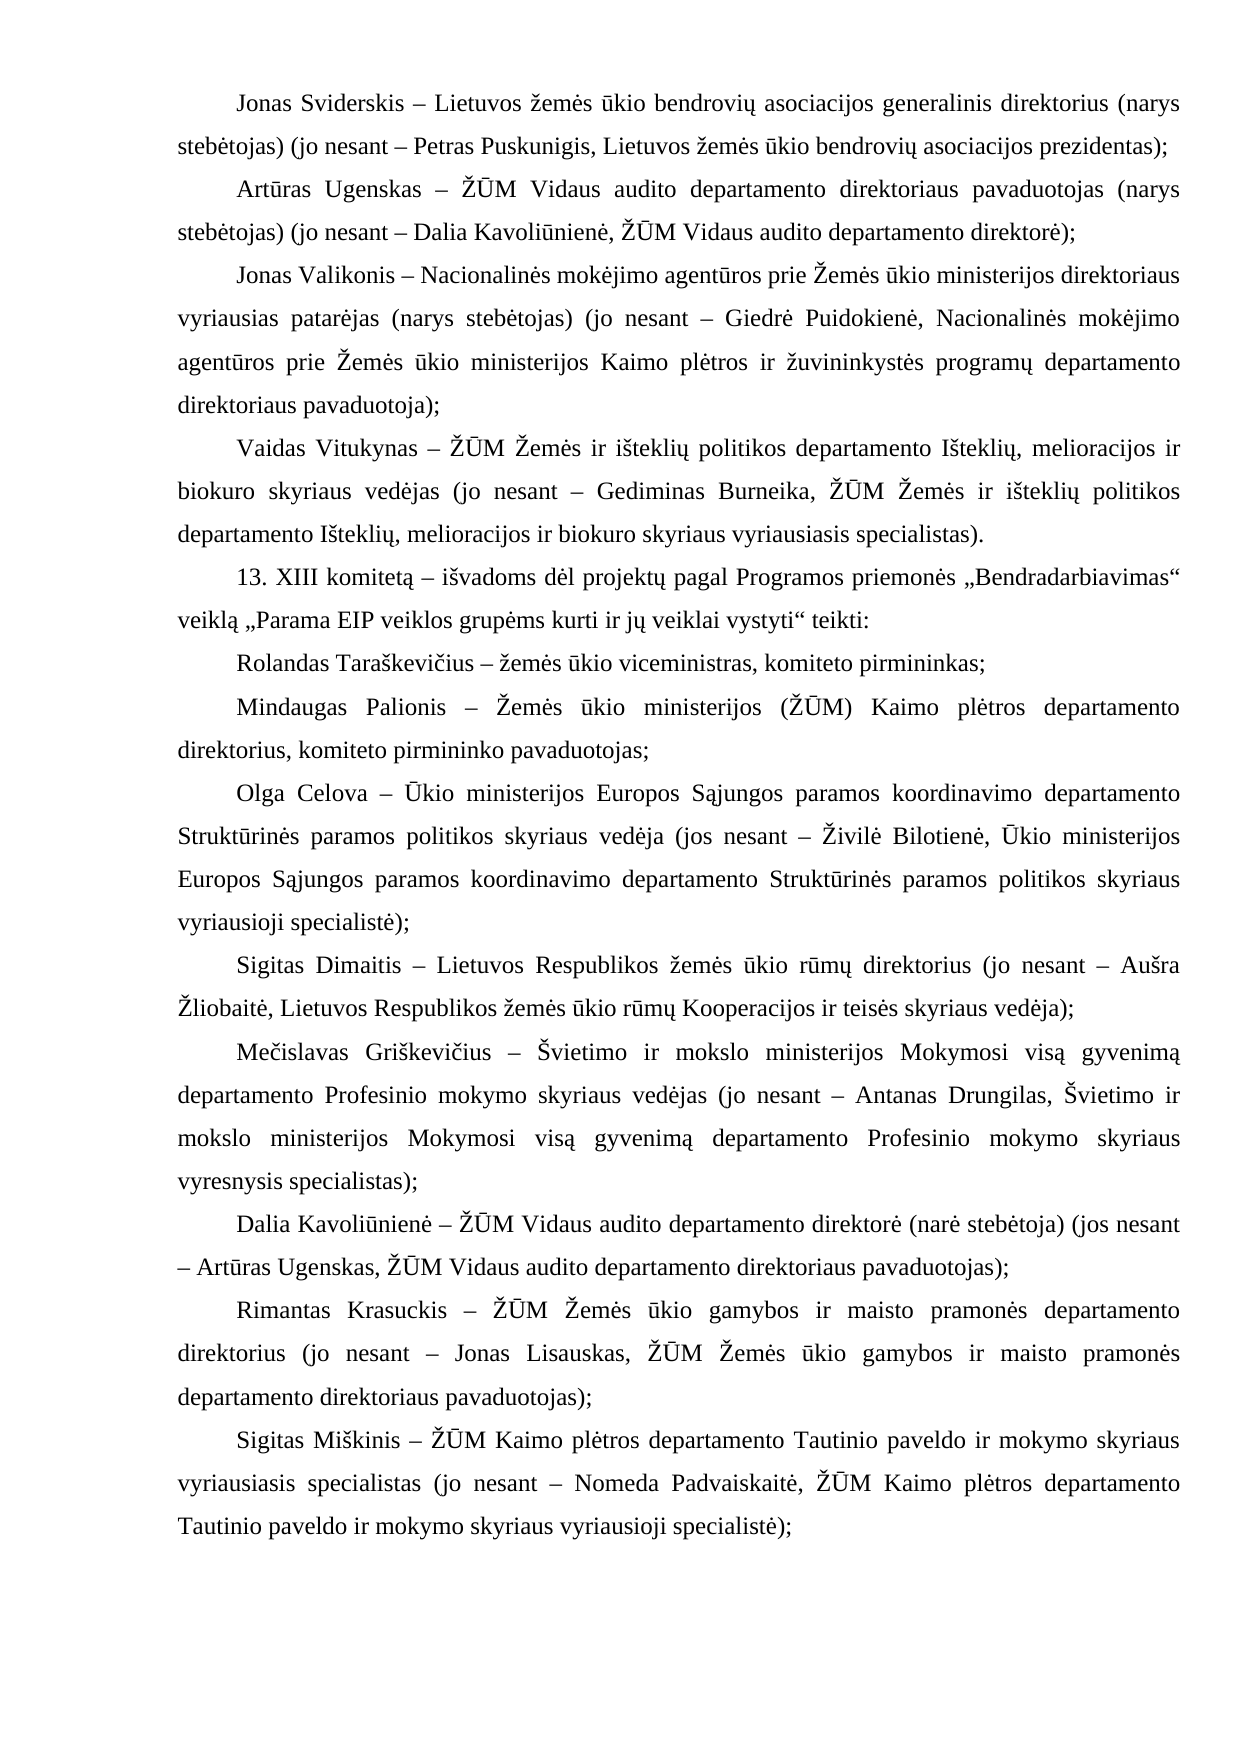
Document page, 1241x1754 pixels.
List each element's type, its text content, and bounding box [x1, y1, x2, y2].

text Mečislavas Griškevičius – Švietimo ir mokslo ministerijos Mokymosi visą gyvenimą departamento Profesinio mokymo skyriaus vedėjas (jo nesant – Antanas Drungilas, Švietimo ir mokslo ministerijos Mokymosi visą gyvenimą departamento Profesinio mokymo skyriaus vyresnysis specialistas); [177, 1037, 1181, 1195]
text Rolandas Taraškevičius – žemės ūkio viceministras, komiteto pirmininkas; [177, 648, 1181, 677]
text Jonas Valikonis – Nacionalinės mokėjimo agentūros prie Žemės ūkio ministerijos direktoriaus vyriausias patarėjas (narys stebėtojas) (jo nesant – Giedrė Puidokienė, Nacionalinės mokėjimo agentūros prie Žemės ūkio ministerijos Kaimo plėtros ir žuvininkystės programų departamento direktoriaus pavaduotoja); [177, 260, 1181, 418]
text Dalia Kavoliūnienė – ŽŪM Vidaus audito departamento direktorė (narė stebėtoja) (jos nesant – Artūras Ugenskas, ŽŪM Vidaus audito departamento direktoriaus pavaduotojas); [177, 1209, 1181, 1281]
text Jonas Sviderskis – Lietuvos žemės ūkio bendrovių asociacijos generalinis direktorius (narys stebėtojas) (jo nesant – Petras Puskunigis, Lietuvos žemės ūkio bendrovių asociacijos prezidentas); [177, 88, 1181, 160]
text Rimantas Krasuckis – ŽŪM Žemės ūkio gamybos ir maisto pramonės departamento direktorius (jo nesant – Jonas Lisauskas, ŽŪM Žemės ūkio gamybos ir maisto pramonės departamento direktoriaus pavaduotojas); [177, 1295, 1181, 1410]
text Sigitas Miškinis – ŽŪM Kaimo plėtros departamento Tautinio paveldo ir mokymo skyriaus vyriausiasis specialistas (jo nesant – Nomeda Padvaiskaitė, ŽŪM Kaimo plėtros departamento Tautinio paveldo ir mokymo skyriaus vyriausioji specialistė); [177, 1425, 1181, 1540]
text Vaidas Vitukynas – ŽŪM Žemės ir išteklių politikos departamento Išteklių, melioracijos ir biokuro skyriaus vedėjas (jo nesant – Gediminas Burneika, ŽŪM Žemės ir išteklių politikos departamento Išteklių, melioracijos ir biokuro skyriaus vyriausiasis specialistas). [177, 433, 1181, 548]
text Artūras Ugenskas – ŽŪM Vidaus audito departamento direktoriaus pavaduotojas (narys stebėtojas) (jo nesant – Dalia Kavoliūnienė, ŽŪM Vidaus audito departamento direktorė); [177, 174, 1181, 246]
text Mindaugas Palionis – Žemės ūkio ministerijos (ŽŪM) Kaimo plėtros departamento direktorius, komiteto pirmininko pavaduotojas; [177, 692, 1181, 763]
text 13. XIII komitetą – išvadoms dėl projektų pagal Programos priemonės „Bendradarbiavimas“ veiklą „Parama EIP veiklos grupėms kurti ir jų veiklai vystyti“ teikti: [177, 562, 1181, 634]
text Olga Celova – Ūkio ministerijos Europos Sąjungos paramos koordinavimo departamento Struktūrinės paramos politikos skyriaus vedėja (jos nesant – Živilė Bilotienė, Ūkio ministerijos Europos Sąjungos paramos koordinavimo departamento Struktūrinės paramos politikos skyriaus vyriausioji specialistė); [177, 778, 1181, 936]
text Sigitas Dimaitis – Lietuvos Respublikos žemės ūkio rūmų direktorius (jo nesant – Aušra Žliobaitė, Lietuvos Respublikos žemės ūkio rūmų Kooperacijos ir teisės skyriaus vedėja); [177, 950, 1181, 1022]
